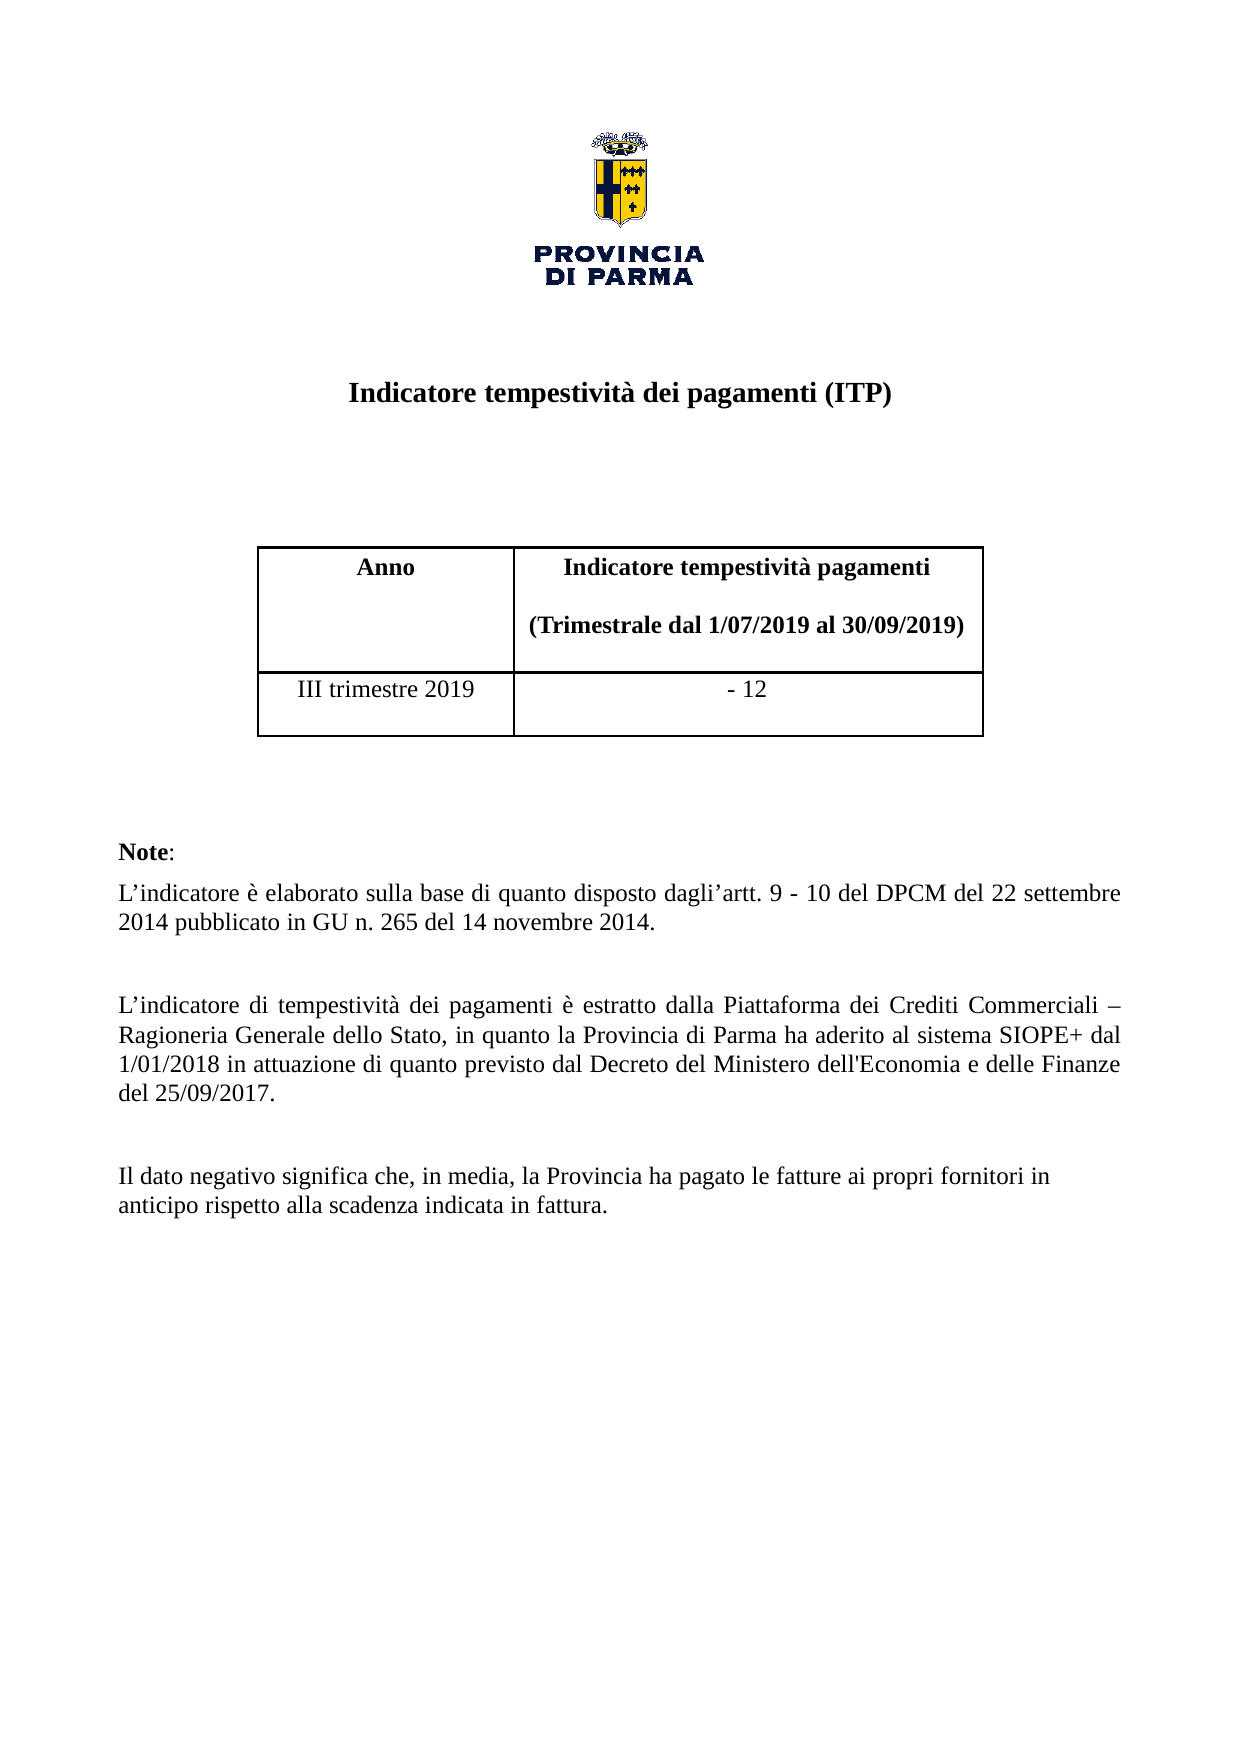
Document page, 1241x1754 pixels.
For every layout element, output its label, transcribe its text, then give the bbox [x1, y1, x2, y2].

table_cell III trimestre 2019 [259, 674, 513, 735]
text Indicatore tempestività dei pagamenti (ITP) [118, 376, 1122, 409]
picture [519, 118, 721, 301]
text L’indicatore di tempestività dei pagamenti è estratto dalla Piattaforma dei Crediti Commerciali – Ragioneria Generale dello Stato, in quanto la Provincia di Parma ha aderito al sistema SIOPE+ dal 1/01/2018 in attuazione di quanto previsto dal Decreto del Ministero dell'Economia e delle Finanze del 25/09/2017. [118, 990, 1122, 1107]
text Note: [118, 837, 1122, 866]
table_header Indicatore tempestività pagamenti (Trimestrale dal 1/07/2019 al 30/09/2019) [515, 549, 982, 671]
table_cell - 12 [515, 674, 982, 735]
text L’indicatore è elaborato sulla base di quanto disposto dagli’artt. 9 - 10 del DPCM del 22 settembre 2014 pubblicato in GU n. 265 del 14 novembre 2014. [118, 878, 1122, 936]
text Il dato negativo significa che, in media, la Provincia ha pagato le fatture ai propri fornitori in anticipo rispetto alla scadenza indicata in fattura. [118, 1161, 1122, 1219]
table_header Anno [259, 549, 513, 671]
